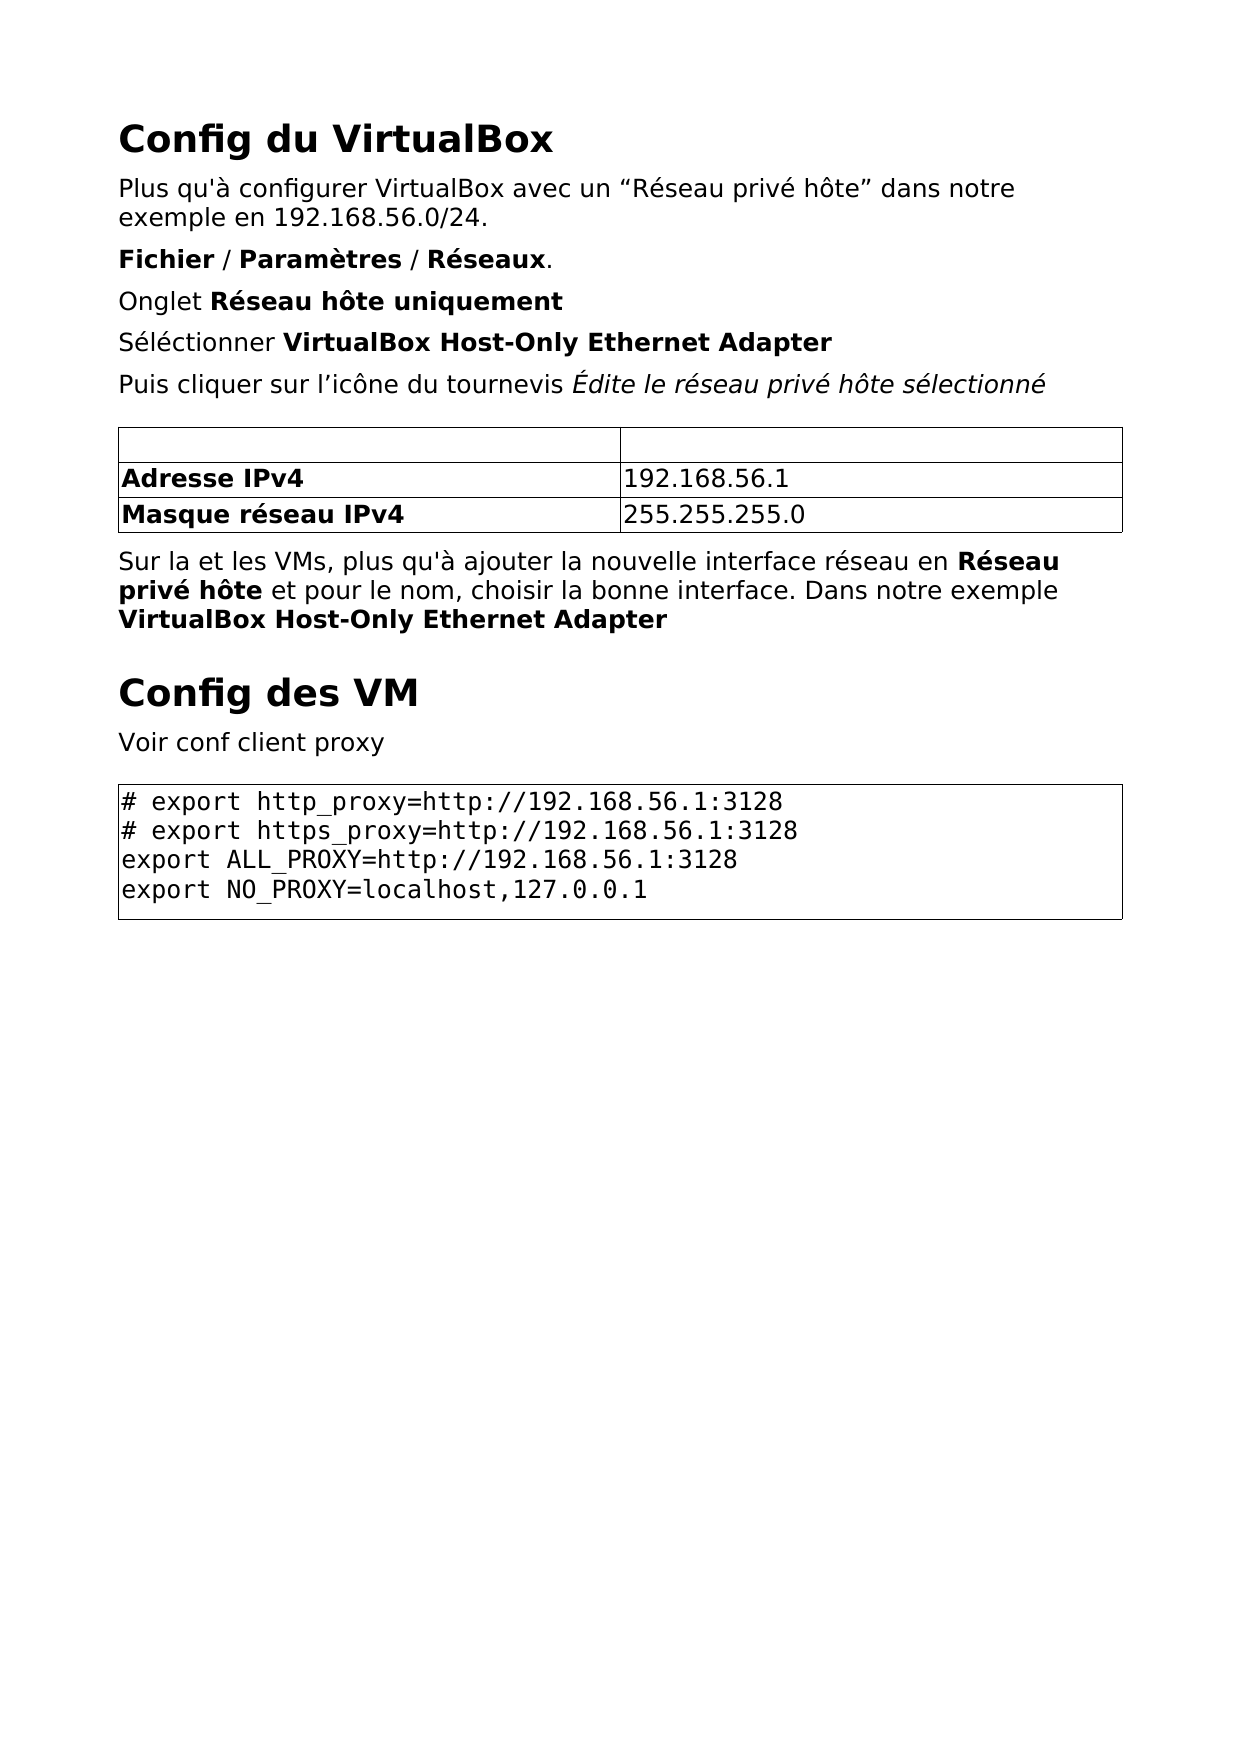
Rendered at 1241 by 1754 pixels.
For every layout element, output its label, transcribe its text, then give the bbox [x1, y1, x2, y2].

table_header [621, 428, 1122, 462]
text Fichier / Paramètres / Réseaux. [118, 245, 1122, 274]
text Puis cliquer sur l’icône du tournevis Édite le réseau privé hôte sélectionné [118, 370, 1122, 399]
text Plus qu'à configurer VirtualBox avec un “Réseau privé hôte” dans notre exemple en 192.168.56.0/24. [118, 174, 1122, 233]
text Voir conf client proxy [118, 728, 1122, 757]
table_cell Masque réseau IPv4 [119, 498, 620, 532]
table_header # export http_proxy=http://192.168.56.1:3128 # export https_proxy=http://192.168.56.1:3128 export ALL_PROXY=http://192.168.56.1:3128 export NO_PROXY=localhost,127.0.0.1 [119, 785, 1122, 919]
text Séléctionner VirtualBox Host-Only Ethernet Adapter [118, 328, 1122, 358]
table_cell Adresse IPv4 [119, 463, 620, 497]
subtitle Config des VM [118, 672, 1122, 715]
text Onglet Réseau hôte uniquement [118, 287, 1122, 316]
table_cell 192.168.56.1 [621, 463, 1122, 497]
subtitle Config du VirtualBox [118, 118, 1122, 162]
table_header [119, 428, 620, 462]
table_cell 255.255.255.0 [621, 498, 1122, 532]
text Sur la et les VMs, plus qu'à ajouter la nouvelle interface réseau en Réseau privé hôte et pour le nom, choisir la bonne interface. Dans notre exemple VirtualBox Host-Only Ethernet Adapter [118, 547, 1122, 634]
